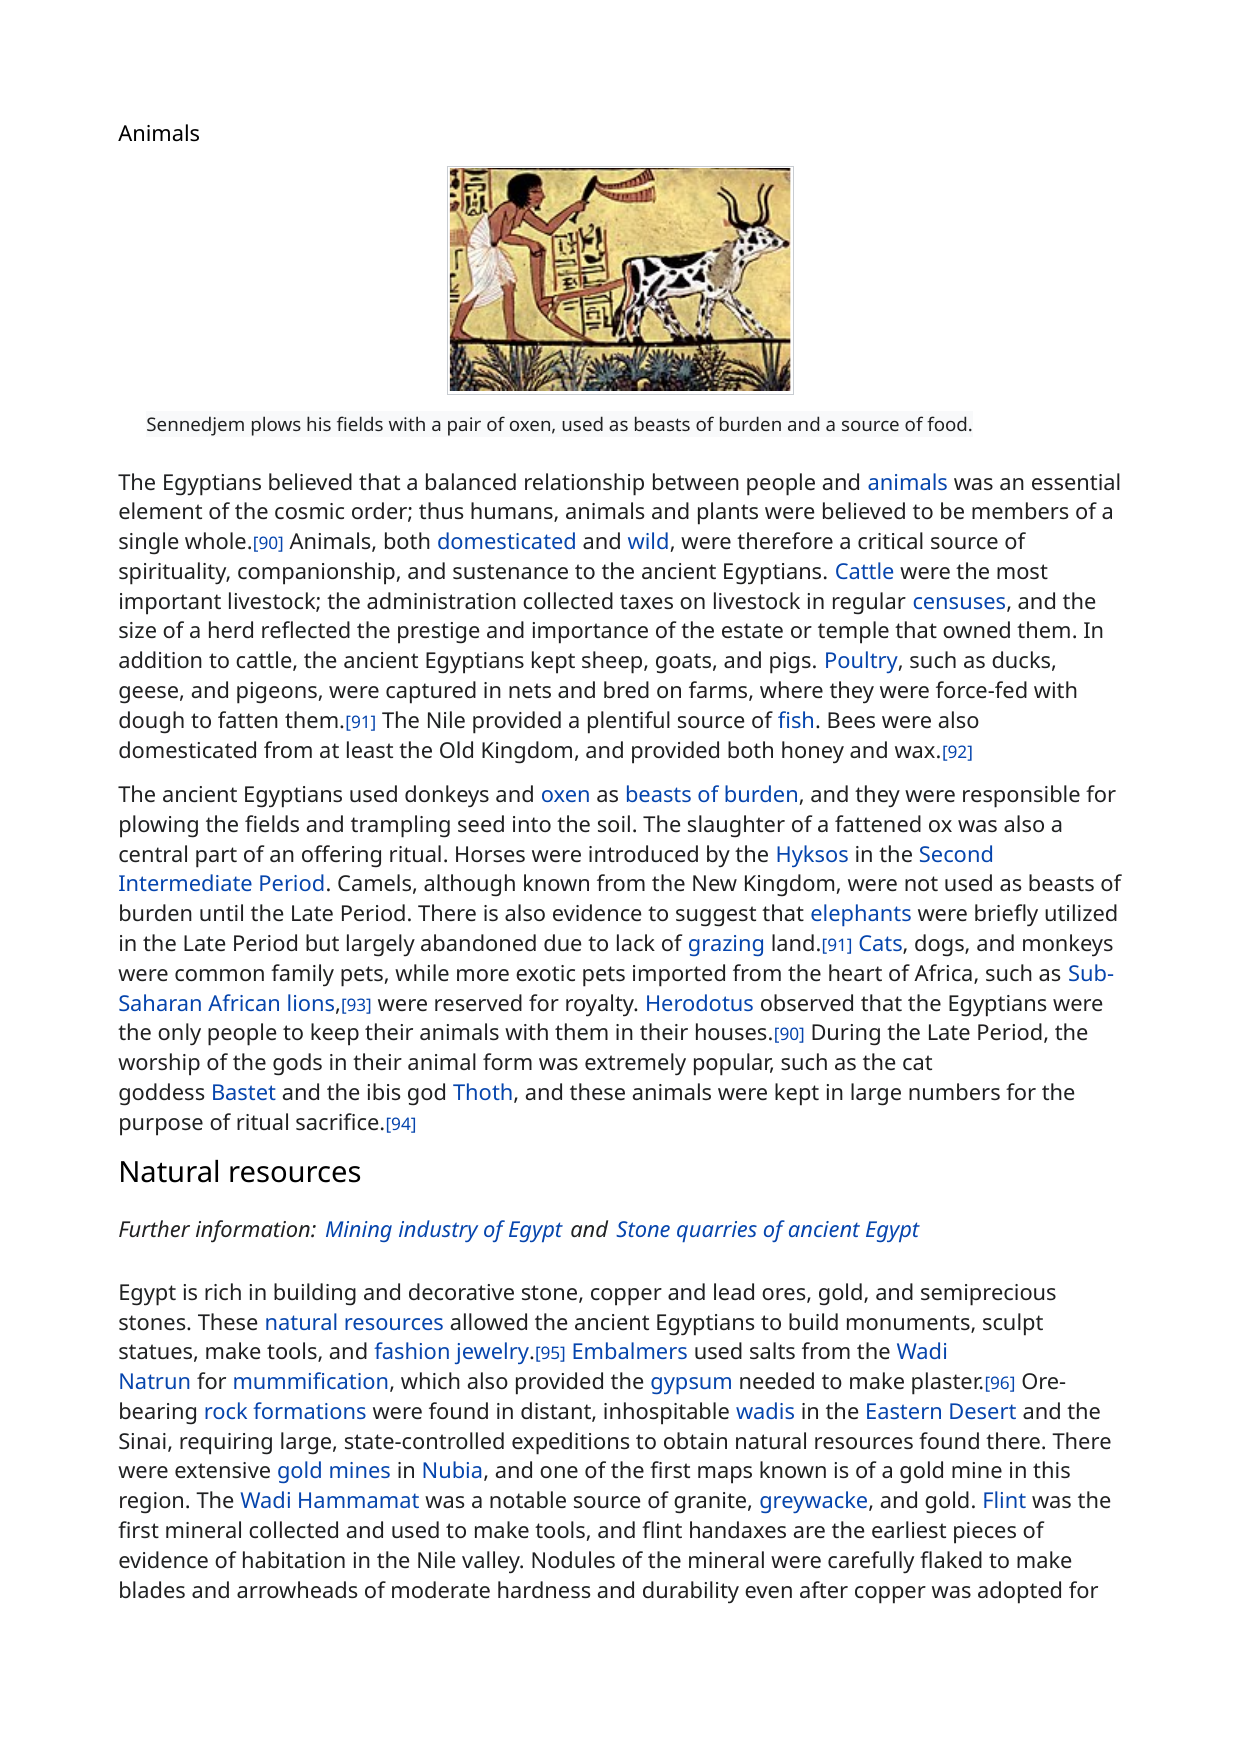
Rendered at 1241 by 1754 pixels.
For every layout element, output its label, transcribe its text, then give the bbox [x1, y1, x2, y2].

subtitle Natural resources [118, 1151, 1122, 1191]
text Egypt is rich in building and decorative stone, copper and lead ores, gold, and semiprecious stones. These natural resources allowed the ancient Egyptians to build monuments, sculpt statues, make tools, and fashion jewelry.[95] Embalmers used salts from the Wadi Natrun for mummification, which also provided the gypsum needed to make plaster.[96] Ore-bearing rock formations were found in distant, inhospitable wadis in the Eastern Desert and the Sinai, requiring large, state-controlled expeditions to obtain natural resources found there. There were extensive gold mines in Nubia, and one of the first maps known is of a gold mine in this region. The Wadi Hammamat was a notable source of granite, greywacke, and gold. Flint was the first mineral collected and used to make tools, and flint handaxes are the earliest pieces of evidence of habitation in the Nile valley. Nodules of the mineral were carefully flaked to make blades and arrowheads of moderate hardness and durability even after copper was adopted for [118, 1277, 1122, 1604]
text The Egyptians believed that a balanced relationship between people and animals was an essential element of the cosmic order; thus humans, animals and plants were believed to be members of a single whole.[90] Animals, both domesticated and wild, were therefore a critical source of spirituality, companionship, and sustenance to the ancient Egyptians. Cattle were the most important livestock; the administration collected taxes on livestock in regular censuses, and the size of a herd reflected the prestige and importance of the estate or temple that owned them. In addition to cattle, the ancient Egyptians kept sheep, goats, and pigs. Poultry, such as ducks, geese, and pigeons, were captured in nets and bred on farms, where they were force-fed with dough to fatten them.[91] The Nile provided a plentiful source of fish. Bees were also domesticated from at least the Old Kingdom, and provided both honey and wax.[92] [118, 466, 1122, 764]
subtitle Animals [118, 118, 1122, 148]
picture [449, 168, 791, 391]
text The ancient Egyptians used donkeys and oxen as beasts of burden, and they were responsible for plowing the fields and trampling seed into the soil. The slaughter of a fattened ox was also a central part of an offering ritual. Horses were introduced by the Hyksos in the Second Intermediate Period. Camels, although known from the New Kingdom, were not used as beasts of burden until the Late Period. There is also evidence to suggest that elephants were briefly utilized in the Late Period but largely abandoned due to lack of grazing land.[91] Cats, dogs, and monkeys were common family pets, while more exotic pets imported from the heart of Africa, such as Sub-Saharan African lions,[93] were reserved for royalty. Herodotus observed that the Egyptians were the only people to keep their animals with them in their houses.[90] During the Late Period, the worship of the gods in their animal form was extremely popular, such as the cat goddess Bastet and the ibis god Thoth, and these animals were kept in large numbers for the purpose of ritual sacrifice.[94] [118, 779, 1122, 1136]
text Sennedjem plows his fields with a pair of oxen, used as beasts of burden and a source of food. [123, 411, 1122, 437]
text Further information: Mining industry of Egypt and Stone quarries of ancient Egypt [118, 1214, 1122, 1244]
